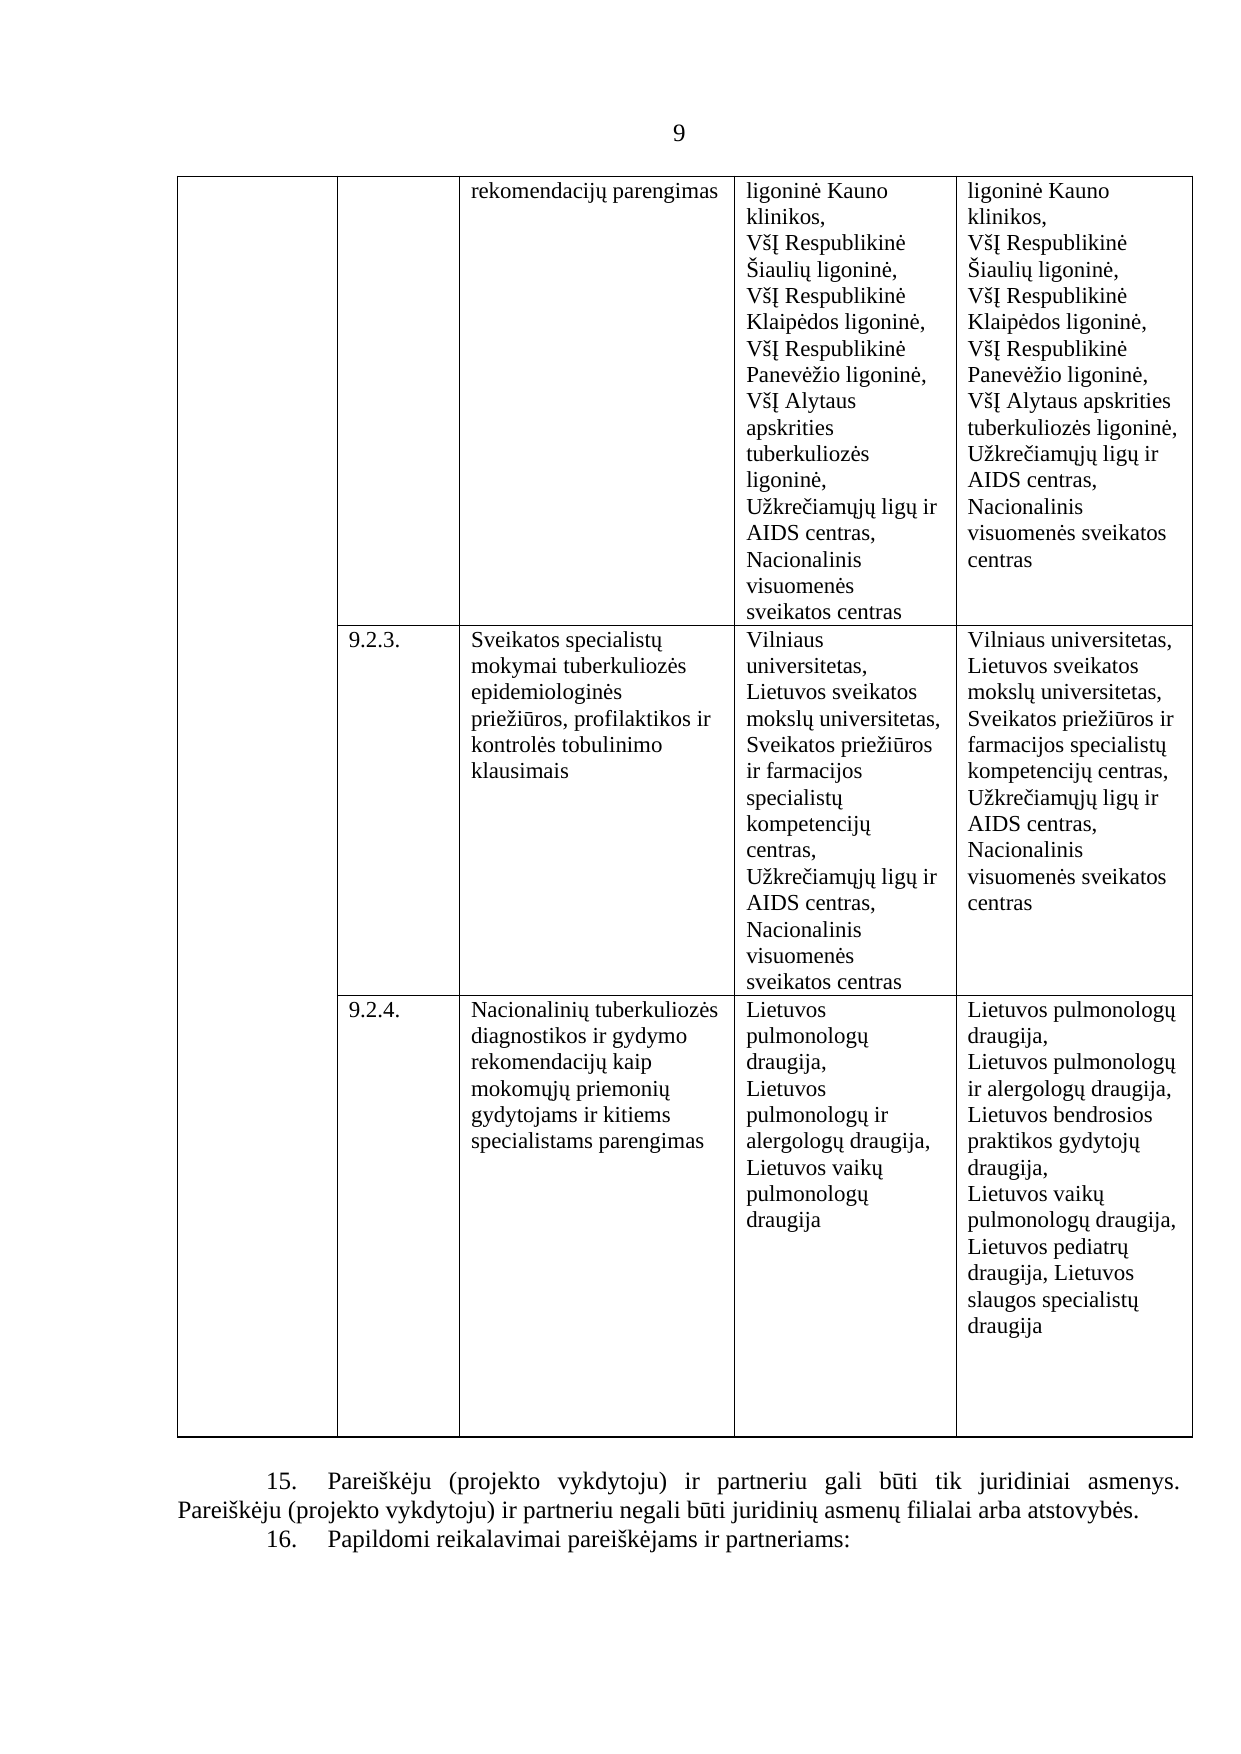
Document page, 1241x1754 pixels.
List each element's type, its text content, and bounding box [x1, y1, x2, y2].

table_cell [178, 177, 337, 1436]
table_cell 9.2.4. [338, 996, 459, 1436]
table_cell ligoninė Kauno klinikos, VšĮ Respublikinė Šiaulių ligoninė, VšĮ Respublikinė Klaipėdos ligoninė, VšĮ Respublikinė Panevėžio ligoninė, VšĮ Alytaus apskrities tuberkuliozės ligoninė, Užkrečiamųjų ligų ir AIDS centras, Nacionalinis visuomenės sveikatos centras [957, 177, 1192, 625]
table_cell Lietuvos pulmonologų draugija, Lietuvos pulmonologų ir alergologų draugija, Lietuvos bendrosios praktikos gydytojų draugija, Lietuvos vaikų pulmonologų draugija, Lietuvos pediatrų draugija, Lietuvos slaugos specialistų draugija [957, 996, 1192, 1436]
table_cell 9.2.3. [338, 626, 459, 995]
table_cell Vilniaus universitetas, Lietuvos sveikatos mokslų universitetas, Sveikatos priežiūros ir farmacijos specialistų kompetencijų centras, Užkrečiamųjų ligų ir AIDS centras, Nacionalinis visuomenės sveikatos centras [957, 626, 1192, 995]
table_cell Lietuvos pulmonologų draugija, Lietuvos pulmonologų ir alergologų draugija, Lietuvos vaikų pulmonologų draugija [735, 996, 956, 1436]
table_cell Nacionalinių tuberkuliozės diagnostikos ir gydymo rekomendacijų kaip mokomųjų priemonių gydytojams ir kitiems specialistams parengimas [460, 996, 734, 1436]
table_cell ligoninė Kauno klinikos, VšĮ Respublikinė Šiaulių ligoninė, VšĮ Respublikinė Klaipėdos ligoninė, VšĮ Respublikinė Panevėžio ligoninė, VšĮ Alytaus apskrities tuberkuliozės ligoninė, Užkrečiamųjų ligų ir AIDS centras, Nacionalinis visuomenės sveikatos centras [735, 177, 956, 625]
text 15. Pareiškėju (projekto vykdytoju) ir partneriu gali būti tik juridiniai asmenys. Pareiškėju (projekto vykdytoju) ir partneriu negali būti juridinių asmenų filialai arba atstovybės. [177, 1466, 1181, 1524]
table_cell Sveikatos specialistų mokymai tuberkuliozės epidemiologinės priežiūros, profilaktikos ir kontrolės tobulinimo klausimais [460, 626, 734, 995]
text 16. Papildomi reikalavimai pareiškėjams ir partneriams: [177, 1524, 1181, 1552]
table_cell rekomendacijų parengimas [460, 177, 734, 625]
table_cell Vilniaus universitetas, Lietuvos sveikatos mokslų universitetas, Sveikatos priežiūros ir farmacijos specialistų kompetencijų centras, Užkrečiamųjų ligų ir AIDS centras, Nacionalinis visuomenės sveikatos centras [735, 626, 956, 995]
table_cell [338, 177, 459, 625]
